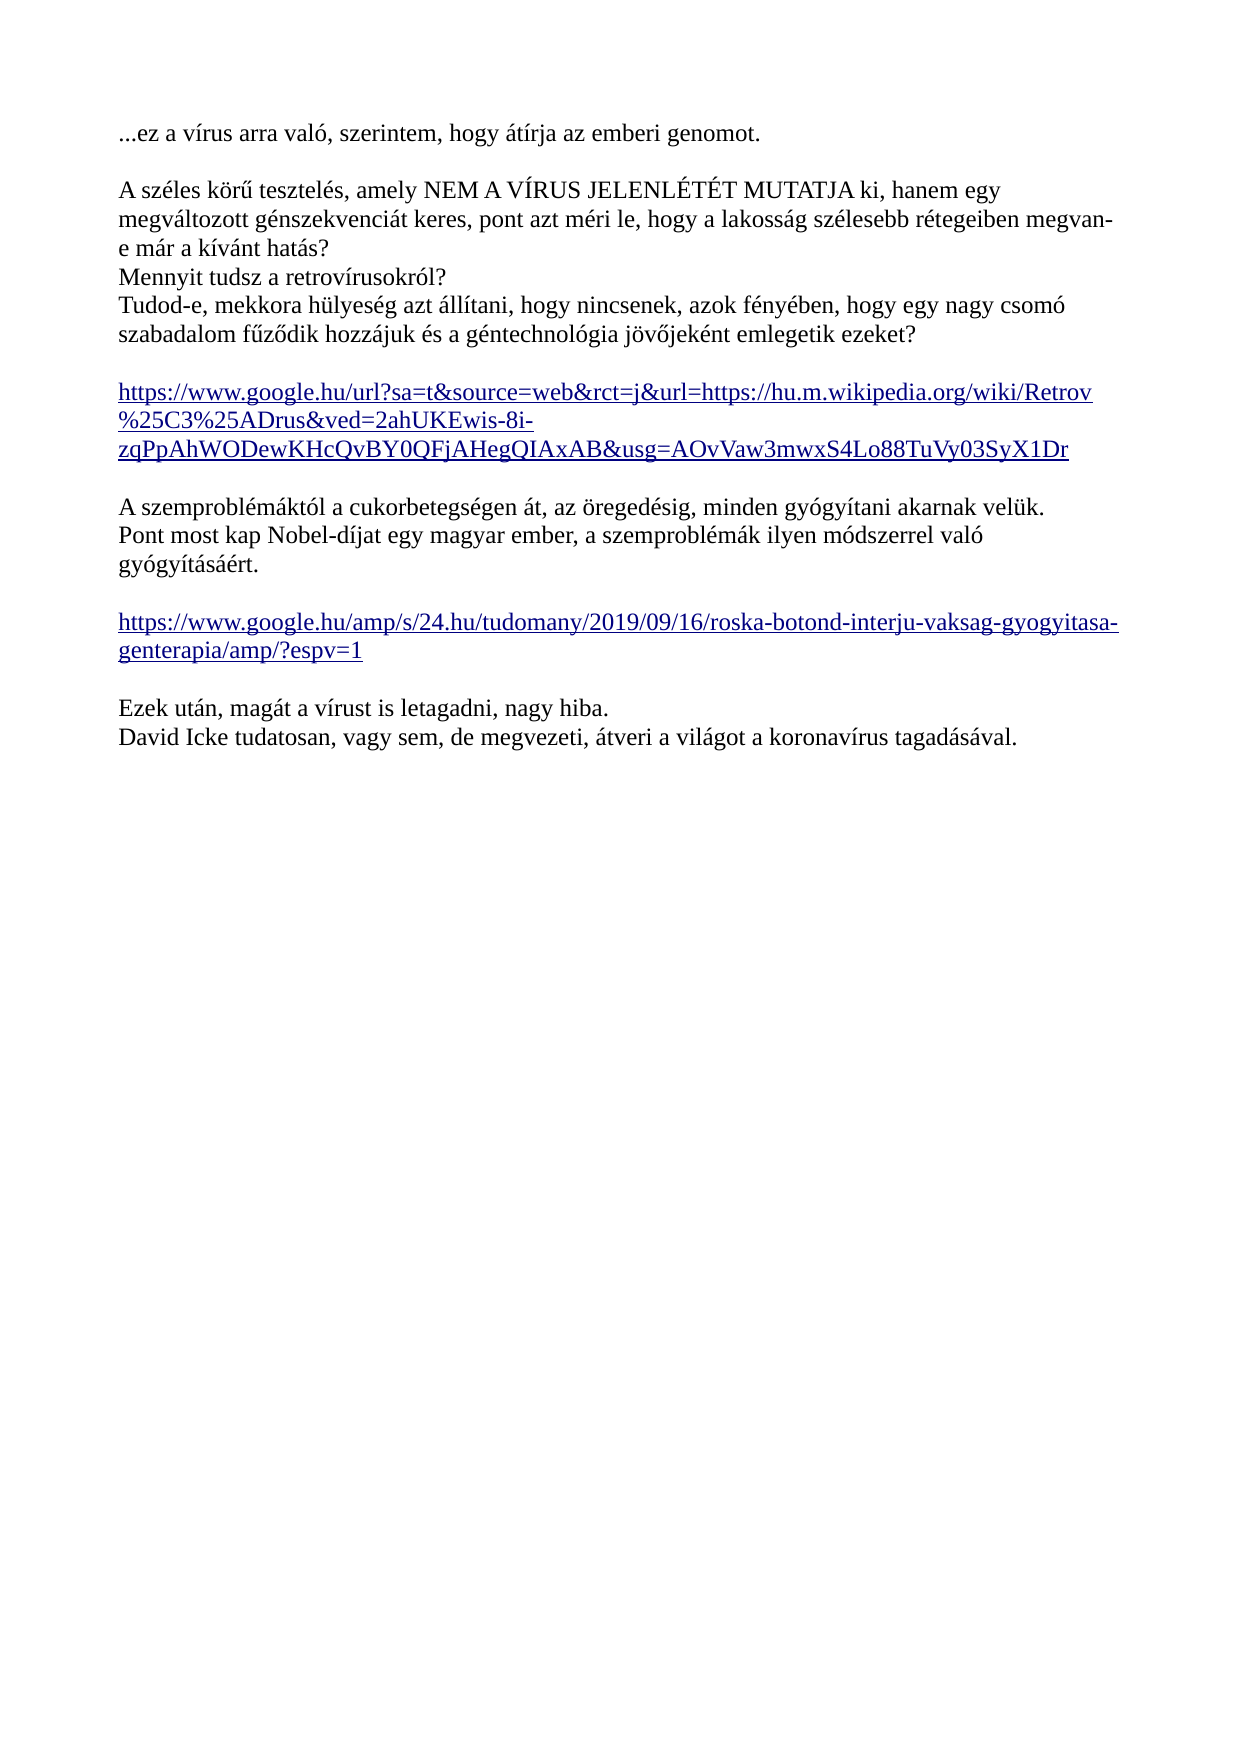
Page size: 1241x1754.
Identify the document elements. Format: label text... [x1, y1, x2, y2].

text David Icke tudatosan, vagy sem, de megvezeti, átveri a világot a koronavírus tagadásával. [118, 722, 1122, 751]
text A széles körű tesztelés, amely NEM A VÍRUS JELENLÉTÉT MUTATJA ki, hanem egy megváltozott génszekvenciát keres, pont azt méri le, hogy a lakosság szélesebb rétegeiben megvan-e már a kívánt hatás? [118, 176, 1122, 262]
text A szemproblémáktól a cukorbetegségen át, az öregedésig, minden gyógyítani akarnak velük. [118, 492, 1122, 521]
text https://www.google.hu/amp/s/24.hu/tudomany/2019/09/16/roska-botond-interju-vaksag-gyogyitasa-genterapia/amp/?espv=1 [118, 607, 1122, 664]
text Mennyit tudsz a retrovírusokról? [118, 262, 1122, 291]
text Pont most kap Nobel-díjat egy magyar ember, a szemproblémák ilyen módszerrel való gyógyításáért. [118, 521, 1122, 578]
text Tudod-e, mekkora hülyeség azt állítani, hogy nincsenek, azok fényében, hogy egy nagy csomó szabadalom fűződik hozzájuk és a géntechnológia jövőjeként emlegetik ezeket? [118, 291, 1122, 348]
text Ezek után, magát a vírust is letagadni, nagy hiba. [118, 693, 1122, 722]
text https://www.google.hu/url?sa=t&source=web&rct=j&url=https://hu.m.wikipedia.org/wiki/Retrov%25C3%25ADrus&ved=2ahUKEwis-8i-zqPpAhWODewKHcQvBY0QFjAHegQIAxAB&usg=AOvVaw3mwxS4Lo88TuVy03SyX1Dr [118, 377, 1122, 463]
text ...ez a vírus arra való, szerintem, hogy átírja az emberi genomot. [118, 118, 1122, 147]
